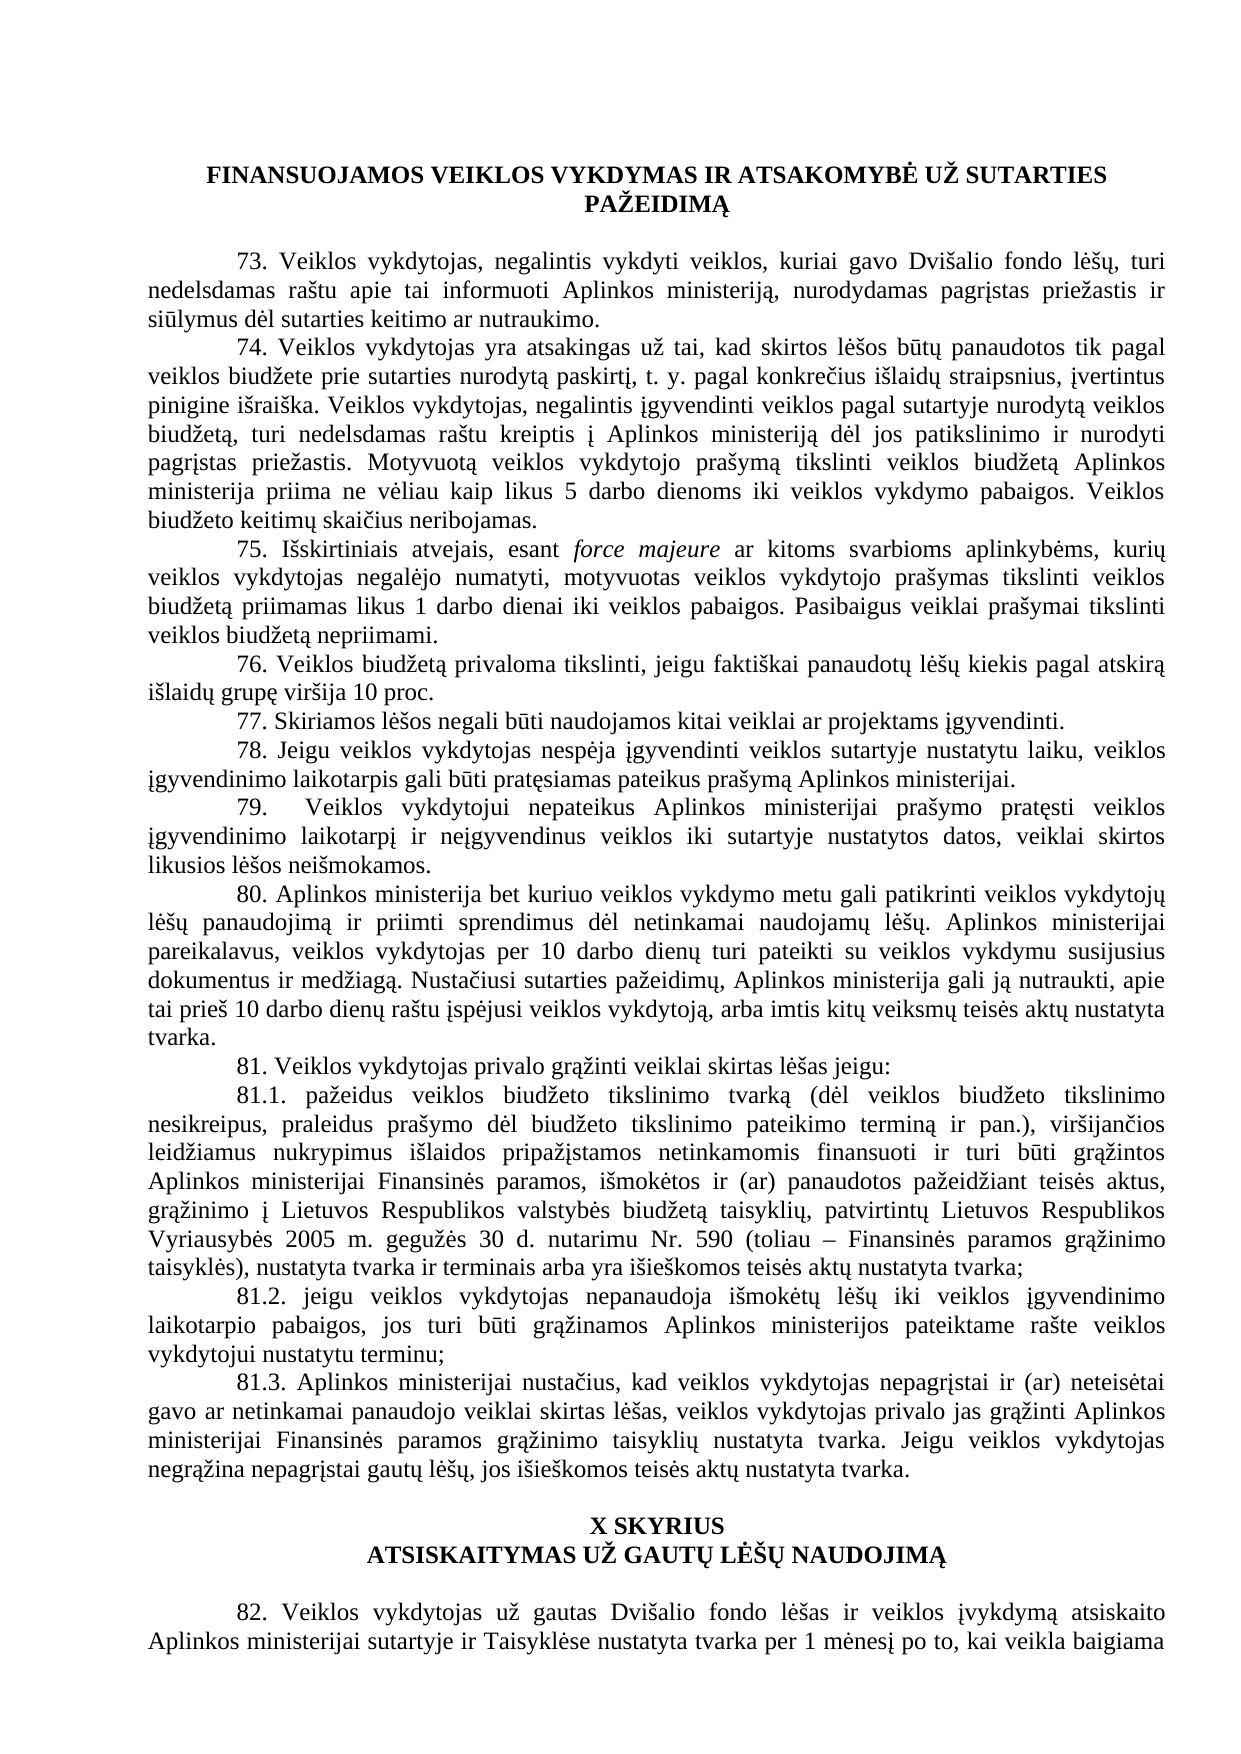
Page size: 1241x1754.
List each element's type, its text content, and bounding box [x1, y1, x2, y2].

text FINANSUOJAMOS VEIKLOS VYKDYMAS IR ATSAKOMYBĖ UŽ SUTARTIES PAŽEIDIMĄ [148, 160, 1166, 217]
text 79. Veiklos vykdytojui nepateikus Aplinkos ministerijai prašymo pratęsti veiklos įgyvendinimo laikotarpį ir neįgyvendinus veiklos iki sutartyje nustatytos datos, veiklai skirtos likusios lėšos neišmokamos. [148, 792, 1166, 879]
text 81.2. jeigu veiklos vykdytojas nepanaudoja išmokėtų lėšų iki veiklos įgyvendinimo laikotarpio pabaigos, jos turi būti grąžinamos Aplinkos ministerijos pateiktame rašte veiklos vykdytojui nustatytu terminu; [148, 1281, 1166, 1367]
text 76. Veiklos biudžetą privaloma tikslinti, jeigu faktiškai panaudotų lėšų kiekis pagal atskirą išlaidų grupę viršija 10 proc. [148, 649, 1166, 706]
text 81.3. Aplinkos ministerijai nustačius, kad veiklos vykdytojas nepagrįstai ir (ar) neteisėtai gavo ar netinkamai panaudojo veiklai skirtas lėšas, veiklos vykdytojas privalo jas grąžinti Aplinkos ministerijai Finansinės paramos grąžinimo taisyklių nustatyta tvarka. Jeigu veiklos vykdytojas negrąžina nepagrįstai gautų lėšų, jos išieškomos teisės aktų nustatyta tvarka. [148, 1367, 1166, 1482]
text 78. Jeigu veiklos vykdytojas nespėja įgyvendinti veiklos sutartyje nustatytu laiku, veiklos įgyvendinimo laikotarpis gali būti pratęsiamas pateikus prašymą Aplinkos ministerijai. [148, 735, 1166, 792]
text 74. Veiklos vykdytojas yra atsakingas už tai, kad skirtos lėšos būtų panaudotos tik pagal veiklos biudžete prie sutarties nurodytą paskirtį, t. y. pagal konkrečius išlaidų straipsnius, įvertintus pinigine išraiška. Veiklos vykdytojas, negalintis įgyvendinti veiklos pagal sutartyje nurodytą veiklos biudžetą, turi nedelsdamas raštu kreiptis į Aplinkos ministeriją dėl jos patikslinimo ir nurodyti pagrįstas priežastis. Motyvuotą veiklos vykdytojo prašymą tikslinti veiklos biudžetą Aplinkos ministerija priima ne vėliau kaip likus 5 darbo dienoms iki veiklos vykdymo pabaigos. Veiklos biudžeto keitimų skaičius neribojamas. [148, 332, 1166, 534]
text 81. Veiklos vykdytojas privalo grąžinti veiklai skirtas lėšas jeigu: [148, 1051, 1166, 1080]
text 77. Skiriamos lėšos negali būti naudojamos kitai veiklai ar projektams įgyvendinti. [148, 706, 1166, 735]
text 81.1. pažeidus veiklos biudžeto tikslinimo tvarką (dėl veiklos biudžeto tikslinimo nesikreipus, praleidus prašymo dėl biudžeto tikslinimo pateikimo terminą ir pan.), viršijančios leidžiamus nukrypimus išlaidos pripažįstamos netinkamomis finansuoti ir turi būti grąžintos Aplinkos ministerijai Finansinės paramos, išmokėtos ir (ar) panaudotos pažeidžiant teisės aktus, grąžinimo į Lietuvos Respublikos valstybės biudžetą taisyklių, patvirtintų Lietuvos Respublikos Vyriausybės 2005 m. gegužės 30 d. nutarimu Nr. 590 (toliau – Finansinės paramos grąžinimo taisyklės), nustatyta tvarka ir terminais arba yra išieškomos teisės aktų nustatyta tvarka; [148, 1080, 1166, 1281]
text ATSISKAITYMAS UŽ GAUTŲ LĖŠŲ NAUDOJIMĄ [148, 1540, 1166, 1569]
text 73. Veiklos vykdytojas, negalintis vykdyti veiklos, kuriai gavo Dvišalio fondo lėšų, turi nedelsdamas raštu apie tai informuoti Aplinkos ministeriją, nurodydamas pagrįstas priežastis ir siūlymus dėl sutarties keitimo ar nutraukimo. [148, 246, 1166, 332]
text X SKYRIUS [148, 1511, 1166, 1540]
text 80. Aplinkos ministerija bet kuriuo veiklos vykdymo metu gali patikrinti veiklos vykdytojų lėšų panaudojimą ir priimti sprendimus dėl netinkamai naudojamų lėšų. Aplinkos ministerijai pareikalavus, veiklos vykdytojas per 10 darbo dienų turi pateikti su veiklos vykdymu susijusius dokumentus ir medžiagą. Nustačiusi sutarties pažeidimų, Aplinkos ministerija gali ją nutraukti, apie tai prieš 10 darbo dienų raštu įspėjusi veiklos vykdytoją, arba imtis kitų veiksmų teisės aktų nustatyta tvarka. [148, 879, 1166, 1051]
text 75. Išskirtiniais atvejais, esant force majeure ar kitoms svarbioms aplinkybėms, kurių veiklos vykdytojas negalėjo numatyti, motyvuotas veiklos vykdytojo prašymas tikslinti veiklos biudžetą priimamas likus 1 darbo dienai iki veiklos pabaigos. Pasibaigus veiklai prašymai tikslinti veiklos biudžetą nepriimami. [148, 534, 1166, 649]
text 82. Veiklos vykdytojas už gautas Dvišalio fondo lėšas ir veiklos įvykdymą atsiskaito Aplinkos ministerijai sutartyje ir Taisyklėse nustatyta tvarka per 1 mėnesį po to, kai veikla baigiama [148, 1597, 1166, 1655]
